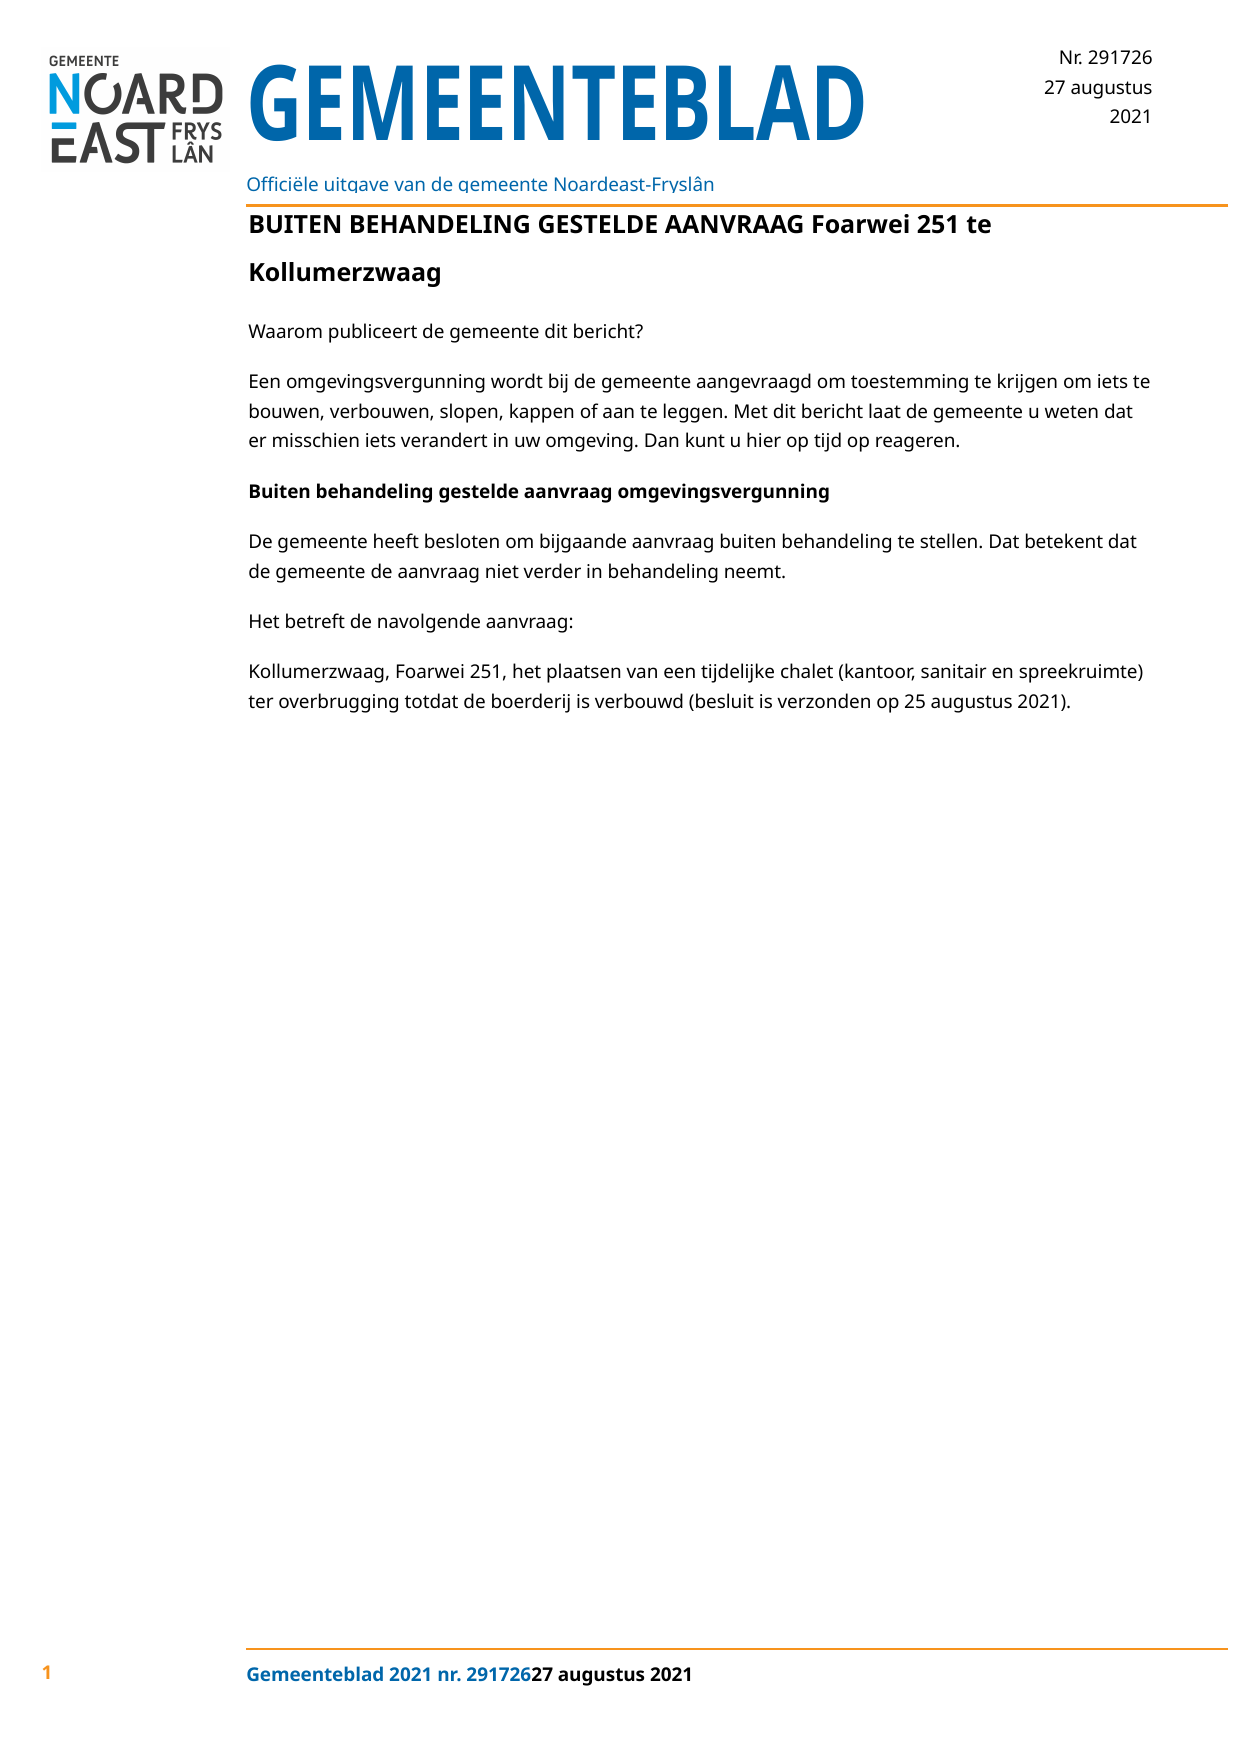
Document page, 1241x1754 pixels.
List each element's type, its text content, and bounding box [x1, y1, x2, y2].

text Het betreft de navolgende aanvraag: [248, 608, 1152, 634]
text De gemeente heeft besloten om bijgaande aanvraag buiten behandeling te stellen. Dat betekent dat de gemeente de aanvraag niet verder in behandeling neemt. [248, 528, 1152, 584]
text Kollumerzwaag, Foarwei 251, het plaatsen van een tijdelijke chalet (kantoor, sanitair en spreekruimte) ter overbrugging totdat de boerderij is verbouwd (besluit is verzonden op 25 augustus 2021). [248, 659, 1152, 714]
text BUITEN BEHANDELING GESTELDE AANVRAAG Foarwei 251 te Kollumerzwaag [248, 207, 1152, 288]
text Waarom publiceert de gemeente dit bericht? [248, 318, 1152, 344]
picture [41, 47, 231, 172]
text Buiten behandeling gestelde aanvraag omgevingsvergunning [248, 478, 1152, 504]
text Een omgevingsvergunning wordt bij de gemeente aangevraagd om toestemming te krijgen om iets te bouwen, verbouwen, slopen, kappen of aan te leggen. Met dit bericht laat de gemeente u weten dat er misschien iets verandert in uw omgeving. Dan kunt u hier op tijd op reageren. [248, 368, 1152, 453]
